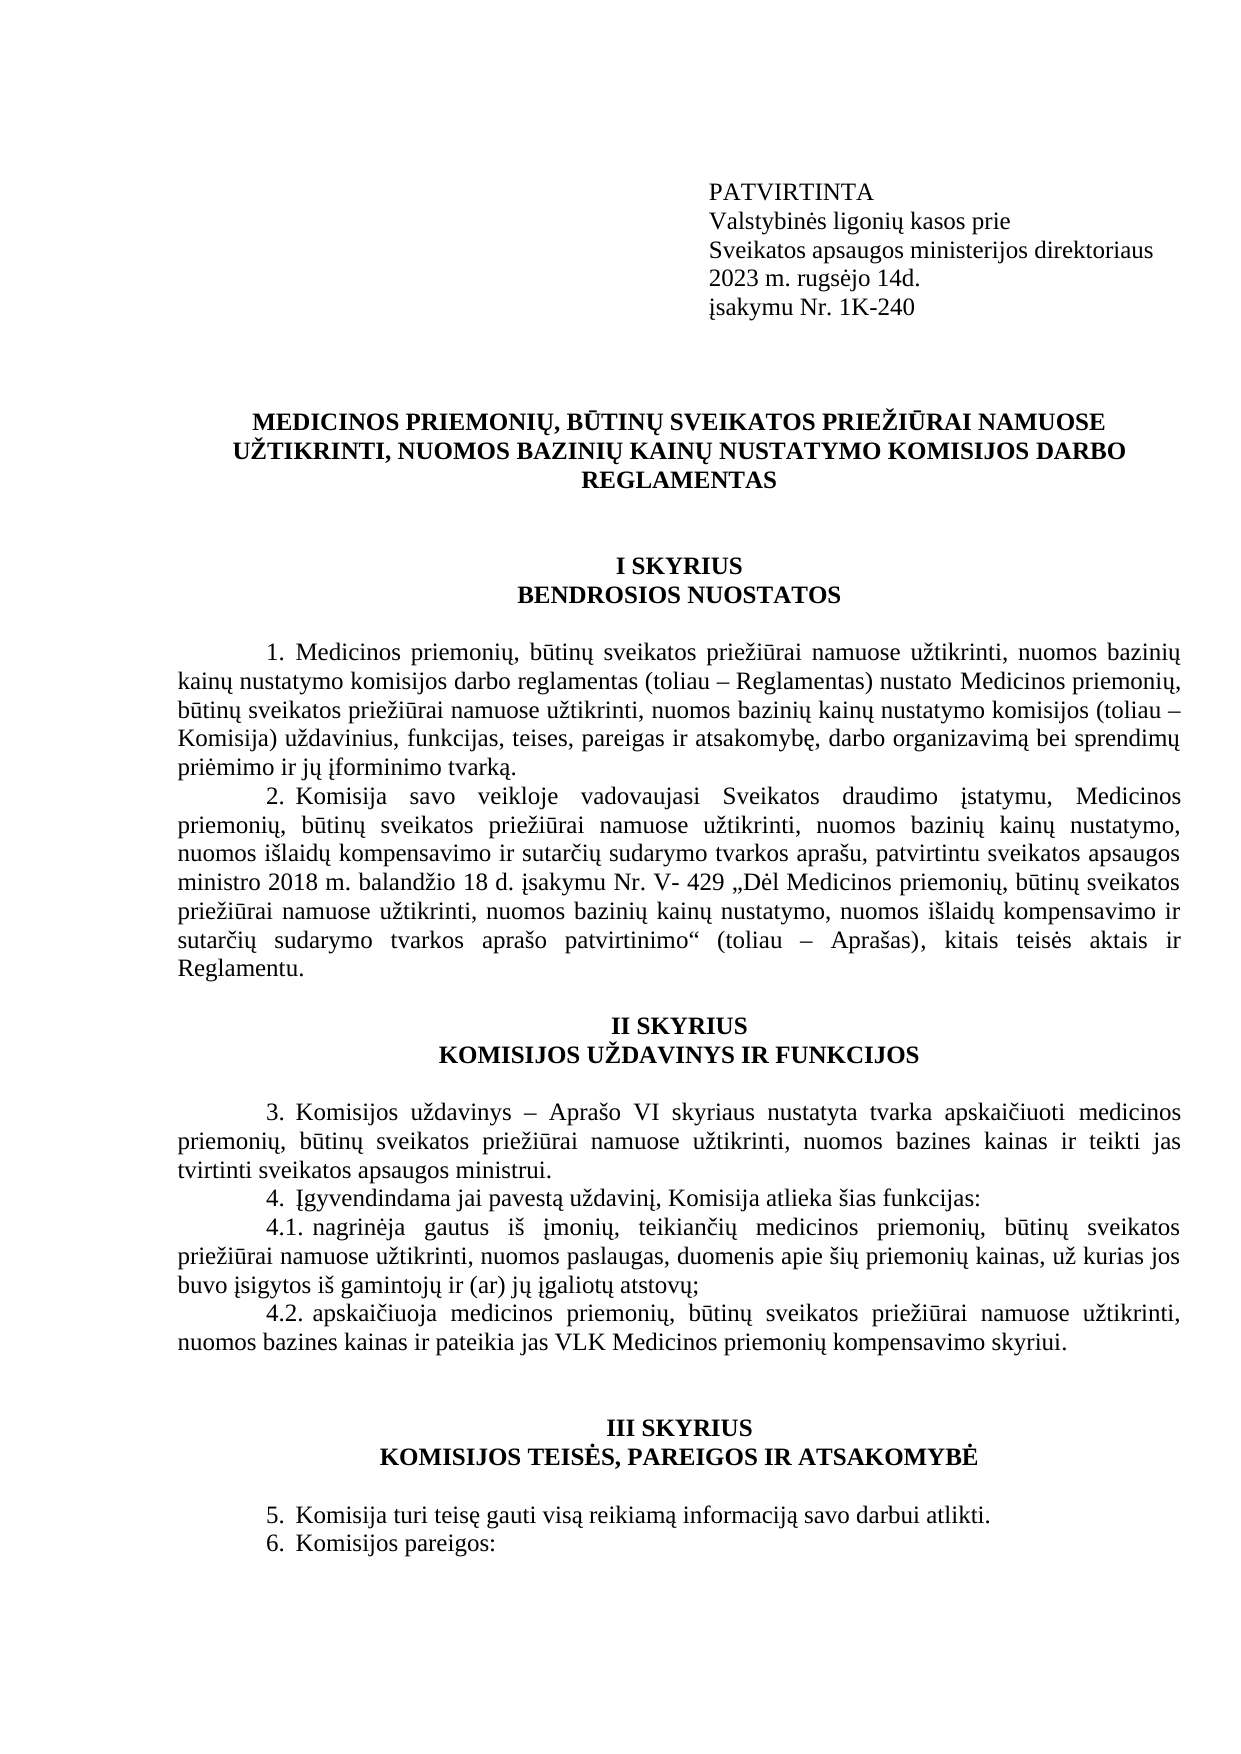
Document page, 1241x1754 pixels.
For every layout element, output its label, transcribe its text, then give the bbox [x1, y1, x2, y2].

text KOMISIJOS UŽDAVINYS IR FUNKCIJOS [177, 1040, 1181, 1068]
text I SKYRIUS [177, 551, 1181, 580]
text 2023 m. rugsėjo 14d. [709, 263, 1181, 292]
text 3. Komisijos uždavinys – Aprašo VI skyriaus nustatyta tvarka apskaičiuoti medicinos priemonių, būtinų sveikatos priežiūrai namuose užtikrinti, nuomos bazines kainas ir teikti jas tvirtinti sveikatos apsaugos ministrui. [177, 1097, 1181, 1183]
text MEDICINOS PRIEMONIŲ, BŪTINŲ SVEIKATOS PRIEŽIŪRAI NAMUOSE UŽTIKRINTI, NUOMOS bazinių kainų nustatymo komisijos DARBO REGLAMENTAS [177, 407, 1181, 493]
text PATVIRTINTA [709, 177, 1181, 206]
text 6. Komisijos pareigos: [177, 1528, 1181, 1557]
text 4.2. apskaičiuoja medicinos priemonių, būtinų sveikatos priežiūrai namuose užtikrinti, nuomos bazines kainas ir pateikia jas VLK Medicinos priemonių kompensavimo skyriui. [177, 1298, 1181, 1356]
text KOMISIJOS TEISĖS, PAREIGOS IR ATSAKOMYBĖ [177, 1442, 1181, 1471]
text 4. Įgyvendindama jai pavestą uždavinį, Komisija atlieka šias funkcijas: [177, 1183, 1181, 1212]
text 5. Komisija turi teisę gauti visą reikiamą informaciją savo darbui atlikti. [177, 1500, 1181, 1528]
text Valstybinės ligonių kasos prie [709, 206, 1181, 235]
text III SKYRIUS [177, 1413, 1181, 1442]
text II SKYRIUS [177, 1011, 1181, 1040]
text 1. Medicinos priemonių, būtinų sveikatos priežiūrai namuose užtikrinti, nuomos bazinių kainų nustatymo komisijos darbo reglamentas (toliau – Reglamentas) nustato Medicinos priemonių, būtinų sveikatos priežiūrai namuose užtikrinti, nuomos bazinių kainų nustatymo komisijos (toliau – Komisija) uždavinius, funkcijas, teises, pareigas ir atsakomybę, darbo organizavimą bei sprendimų priėmimo ir jų įforminimo tvarką. [177, 637, 1181, 781]
text 2. Komisija savo veikloje vadovaujasi Sveikatos draudimo įstatymu, Medicinos priemonių, būtinų sveikatos priežiūrai namuose užtikrinti, nuomos bazinių kainų nustatymo, nuomos išlaidų kompensavimo ir sutarčių sudarymo tvarkos aprašu, patvirtintu sveikatos apsaugos ministro 2018 m. balandžio 18 d. įsakymu Nr. V- 429 „Dėl Medicinos priemonių, būtinų sveikatos priežiūrai namuose užtikrinti, nuomos bazinių kainų nustatymo, nuomos išlaidų kompensavimo ir sutarčių sudarymo tvarkos aprašo patvirtinimo“ (toliau – Aprašas), kitais teisės aktais ir Reglamentu. [177, 781, 1181, 982]
text 4.1. nagrinėja gautus iš įmonių, teikiančių medicinos priemonių, būtinų sveikatos priežiūrai namuose užtikrinti, nuomos paslaugas, duomenis apie šių priemonių kainas, už kurias jos buvo įsigytos iš gamintojų ir (ar) jų įgaliotų atstovų; [177, 1212, 1181, 1298]
text BENDROSIOS NUOSTATOS [177, 580, 1181, 608]
text įsakymu Nr. 1K-240 [709, 292, 1181, 321]
text Sveikatos apsaugos ministerijos direktoriaus [709, 235, 1181, 263]
